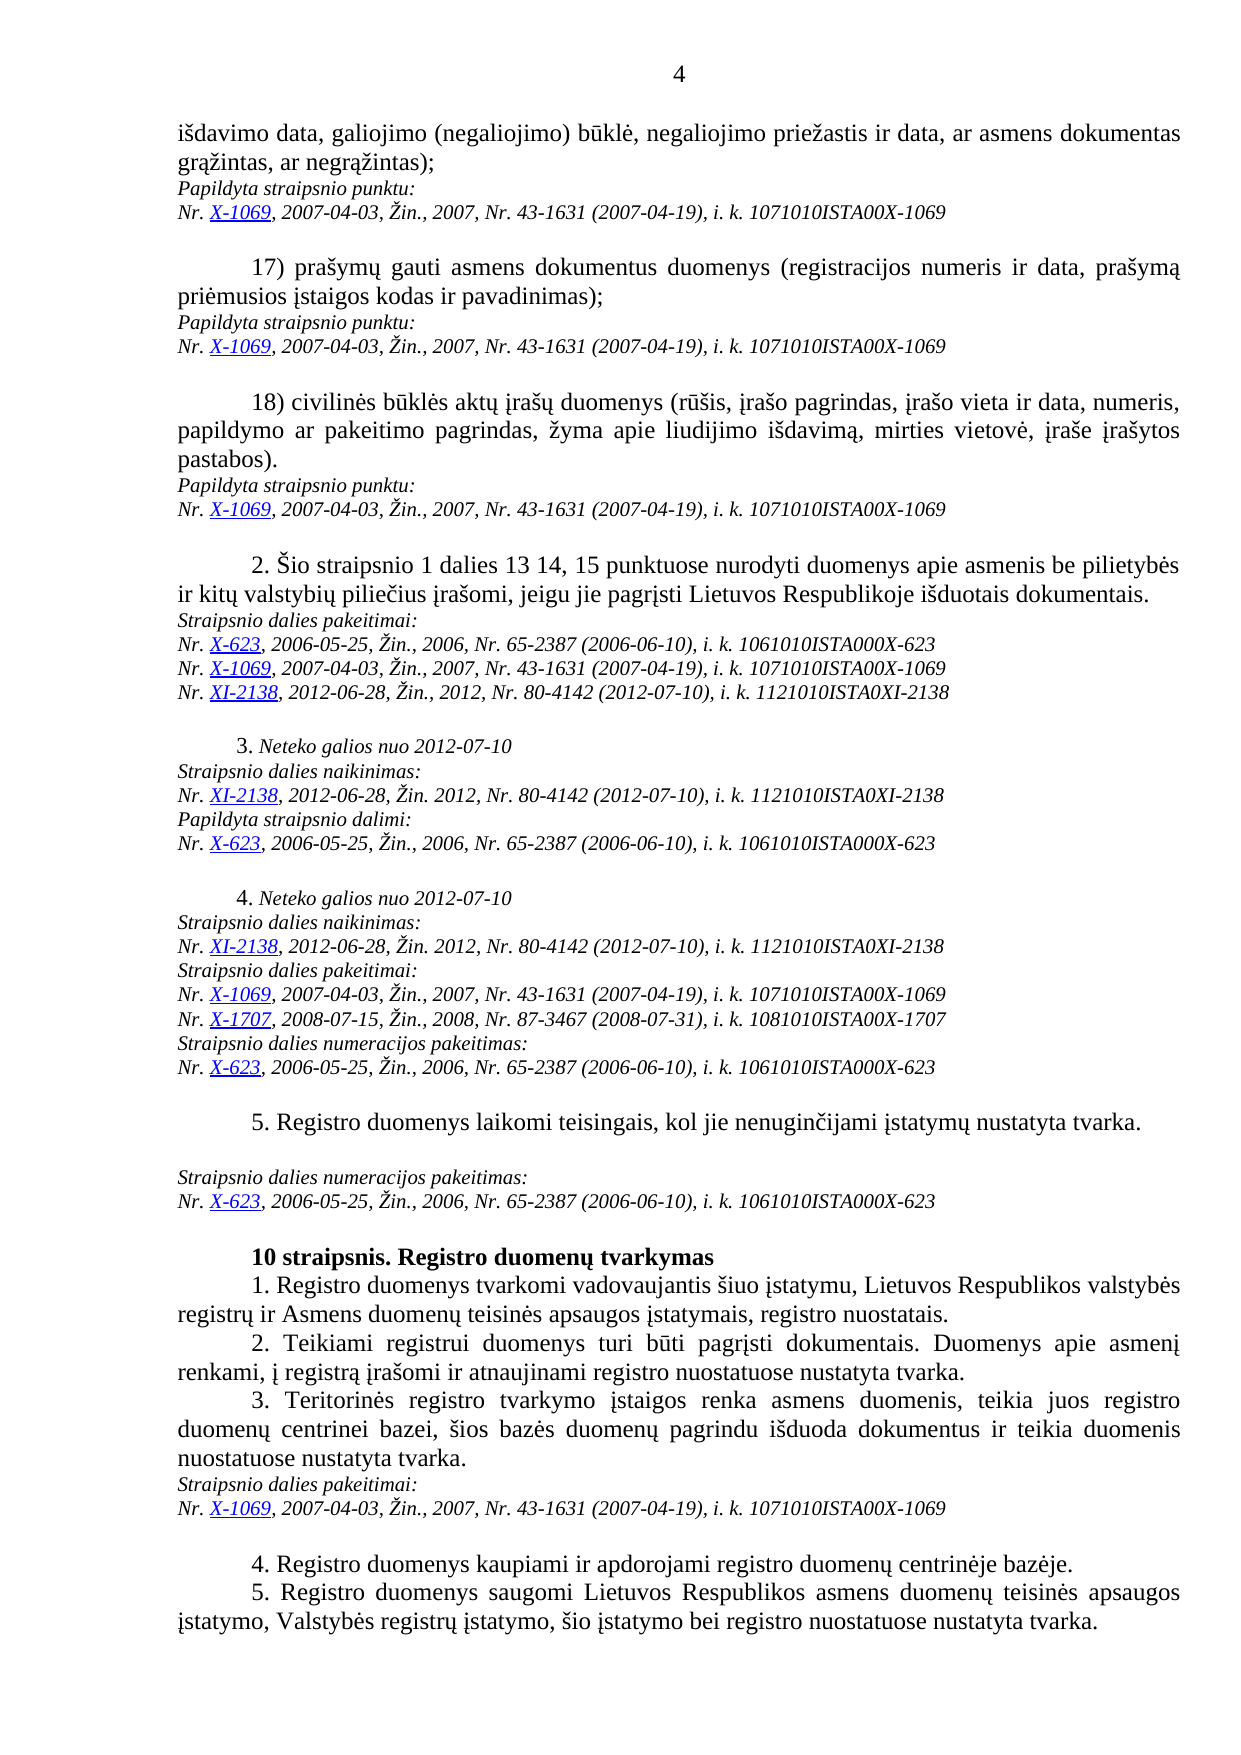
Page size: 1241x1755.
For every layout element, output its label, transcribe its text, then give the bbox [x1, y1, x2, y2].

text Straipsnio dalies naikinimas: [177, 910, 1181, 934]
text Nr. X-623, 2006-05-25, Žin., 2006, Nr. 65-2387 (2006-06-10), i. k. 1061010ISTA000X-623 [177, 1189, 1181, 1213]
text Nr. X-1069, 2007-04-03, Žin., 2007, Nr. 43-1631 (2007-04-19), i. k. 1071010ISTA00X-1069 [177, 334, 1181, 358]
text Nr. X-1069, 2007-04-03, Žin., 2007, Nr. 43-1631 (2007-04-19), i. k. 1071010ISTA00X-1069 [177, 497, 1181, 521]
text Nr. X-623, 2006-05-25, Žin., 2006, Nr. 65-2387 (2006-06-10), i. k. 1061010ISTA000X-623 [177, 632, 1181, 656]
text 2. Teikiami registrui duomenys turi būti pagrįsti dokumentais. Duomenys apie asmenį renkami, į registrą įrašomi ir atnaujinami registro nuostatuose nustatyta tvarka. [177, 1328, 1181, 1386]
text Nr. X-623, 2006-05-25, Žin., 2006, Nr. 65-2387 (2006-06-10), i. k. 1061010ISTA000X-623 [177, 831, 1181, 855]
text Papildyta straipsnio dalimi: [177, 807, 1181, 831]
text 3. Teritorinės registro tvarkymo įstaigos renka asmens duomenis, teikia juos registro duomenų centrinei bazei, šios bazės duomenų pagrindu išduoda dokumentus ir teikia duomenis nuostatuose nustatyta tvarka. [177, 1386, 1181, 1472]
text 4. Registro duomenys kaupiami ir apdorojami registro duomenų centrinėje bazėje. [177, 1549, 1181, 1577]
text Straipsnio dalies naikinimas: [177, 759, 1181, 783]
text Nr. X-1707, 2008-07-15, Žin., 2008, Nr. 87-3467 (2008-07-31), i. k. 1081010ISTA00X-1707 [177, 1006, 1181, 1031]
text 5. Registro duomenys saugomi Lietuvos Respublikos asmens duomenų teisinės apsaugos įstatymo, Valstybės registrų įstatymo, šio įstatymo bei registro nuostatuose nustatyta tvarka. [177, 1577, 1181, 1635]
text 3. Neteko galios nuo 2012-07-10 [177, 732, 1181, 759]
text 5. Registro duomenys laikomi teisingais, kol jie nenuginčijami įstatymų nustatyta tvarka. [177, 1107, 1181, 1136]
text Straipsnio dalies pakeitimai: [177, 607, 1181, 632]
text Papildyta straipsnio punktu: [177, 473, 1181, 497]
text Nr. X-1069, 2007-04-03, Žin., 2007, Nr. 43-1631 (2007-04-19), i. k. 1071010ISTA00X-1069 [177, 982, 1181, 1006]
text Papildyta straipsnio punktu: [177, 310, 1181, 334]
text 17) prašymų gauti asmens dokumentus duomenys (registracijos numeris ir data, prašymą priėmusios įstaigos kodas ir pavadinimas); [177, 252, 1181, 310]
text Nr. XI-2138, 2012-06-28, Žin. 2012, Nr. 80-4142 (2012-07-10), i. k. 1121010ISTA0XI-2138 [177, 934, 1181, 958]
text Straipsnio dalies numeracijos pakeitimas: [177, 1031, 1181, 1054]
text Nr. X-623, 2006-05-25, Žin., 2006, Nr. 65-2387 (2006-06-10), i. k. 1061010ISTA000X-623 [177, 1054, 1181, 1079]
text Papildyta straipsnio punktu: [177, 176, 1181, 200]
text 4. Neteko galios nuo 2012-07-10 [177, 884, 1181, 910]
text Nr. X-1069, 2007-04-03, Žin., 2007, Nr. 43-1631 (2007-04-19), i. k. 1071010ISTA00X-1069 [177, 200, 1181, 224]
text išdavimo data, galiojimo (negaliojimo) būklė, negaliojimo priežastis ir data, ar asmens dokumentas grąžintas, ar negrąžintas); [177, 118, 1181, 176]
text Straipsnio dalies pakeitimai: [177, 958, 1181, 982]
text Nr. X-1069, 2007-04-03, Žin., 2007, Nr. 43-1631 (2007-04-19), i. k. 1071010ISTA00X-1069 [177, 656, 1181, 680]
text 1. Registro duomenys tvarkomi vadovaujantis šiuo įstatymu, Lietuvos Respublikos valstybės registrų ir Asmens duomenų teisinės apsaugos įstatymais, registro nuostatais. [177, 1271, 1181, 1328]
text Nr. XI-2138, 2012-06-28, Žin., 2012, Nr. 80-4142 (2012-07-10), i. k. 1121010ISTA0XI-2138 [177, 680, 1181, 704]
text Straipsnio dalies numeracijos pakeitimas: [177, 1165, 1181, 1189]
text 2. Šio straipsnio 1 dalies 13 14, 15 punktuose nurodyti duomenys apie asmenis be pilietybės ir kitų valstybių piliečius įrašomi, jeigu jie pagrįsti Lietuvos Respublikoje išduotais dokumentais. [177, 550, 1181, 607]
text Straipsnio dalies pakeitimai: [177, 1472, 1181, 1496]
text 18) civilinės būklės aktų įrašų duomenys (rūšis, įrašo pagrindas, įrašo vieta ir data, numeris, papildymo ar pakeitimo pagrindas, žyma apie liudijimo išdavimą, mirties vietovė, įraše įrašytos pastabos). [177, 387, 1181, 473]
text Nr. X-1069, 2007-04-03, Žin., 2007, Nr. 43-1631 (2007-04-19), i. k. 1071010ISTA00X-1069 [177, 1496, 1181, 1520]
text Nr. XI-2138, 2012-06-28, Žin. 2012, Nr. 80-4142 (2012-07-10), i. k. 1121010ISTA0XI-2138 [177, 783, 1181, 807]
text 10 straipsnis. Registro duomenų tvarkymas [177, 1242, 1181, 1271]
